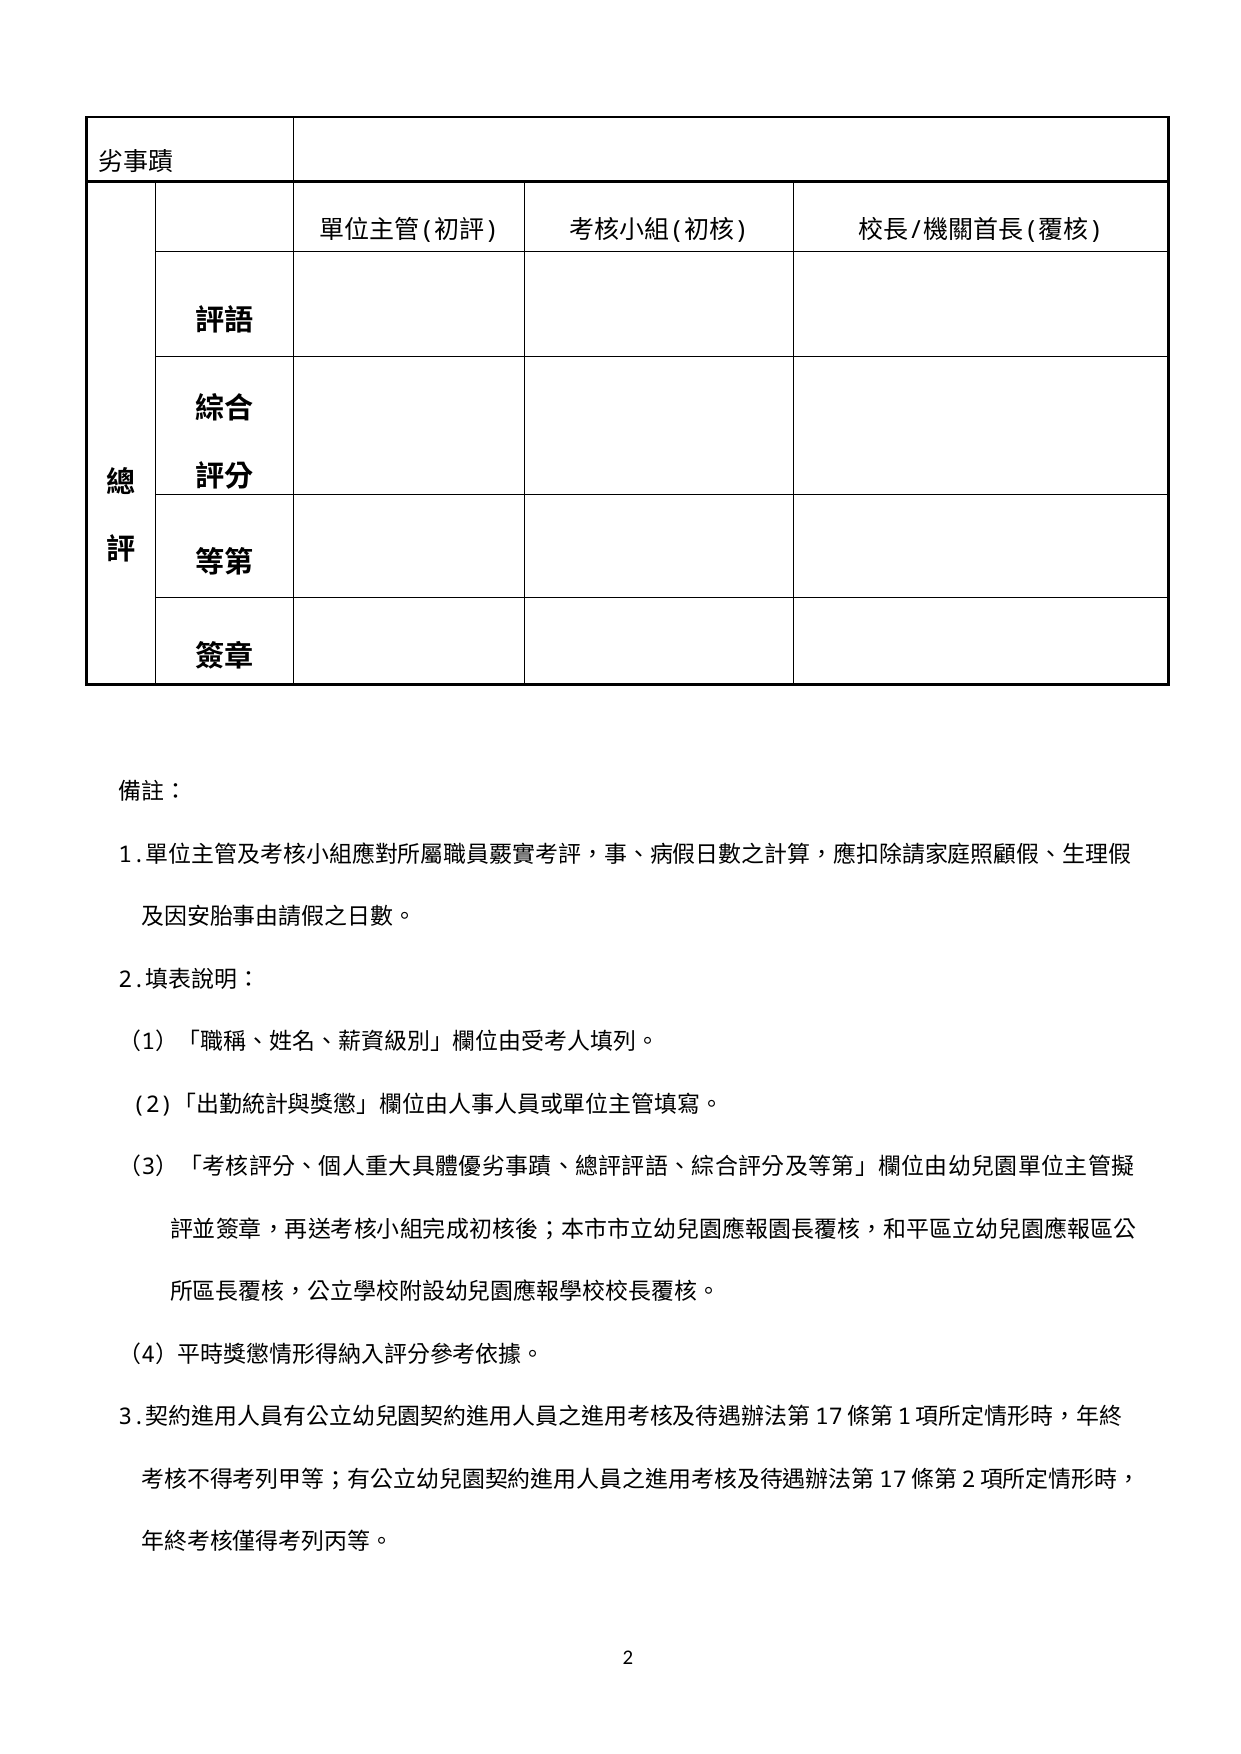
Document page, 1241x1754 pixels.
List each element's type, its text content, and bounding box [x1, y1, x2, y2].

table_cell [794, 598, 1167, 682]
table_cell [794, 252, 1167, 356]
table_cell 評語 [156, 252, 293, 356]
text 3.契約進用人員有公立幼兒園契約進用人員之進用考核及待遇辦法第17條第1項所定情形時，年終考核不得考列甲等；有公立幼兒園契約進用人員之進用考核及待遇辦法第17條第2項所定情形時，年終考核僅得考列丙等。 [118, 1373, 1137, 1561]
table_cell 簽章 [156, 598, 293, 682]
table_cell 綜合 評分 [156, 357, 293, 494]
text （4）平時獎懲情形得納入評分參考依據。 [118, 1311, 1137, 1373]
table_cell [525, 252, 793, 356]
table_cell [794, 495, 1167, 597]
table_cell 總 評 [88, 183, 155, 682]
text 1.單位主管及考核小組應對所屬職員覈實考評，事、病假日數之計算，應扣除請家庭照顧假、生理假及因安胎事由請假之日數。 [118, 811, 1137, 936]
table_cell [294, 118, 1167, 180]
table_cell [525, 495, 793, 597]
table_cell [525, 598, 793, 682]
text （3）「考核評分、個人重大具體優劣事蹟、總評評語、綜合評分及等第」欄位由幼兒園單位主管擬評並簽章，再送考核小組完成初核後；本市市立幼兒園應報園長覆核，和平區立幼兒園應報區公所區長覆核，公立學校附設幼兒園應報學校校長覆核。 [118, 1123, 1137, 1311]
table_cell [156, 183, 293, 251]
table_cell 考核小組(初核) [525, 183, 793, 251]
table_cell 等第 [156, 495, 293, 597]
table_cell [294, 495, 524, 597]
table_cell [294, 252, 524, 356]
text 備註： [118, 748, 1137, 811]
table_cell [794, 357, 1167, 494]
table_cell [525, 357, 793, 494]
table_cell [294, 357, 524, 494]
table_cell 校長/機關首長(覆核) [794, 183, 1167, 251]
table_cell 劣事蹟 [88, 118, 293, 180]
text （1）「職稱、姓名、薪資級別」欄位由受考人填列。 [118, 998, 1137, 1061]
text 2.填表說明： [118, 936, 1137, 998]
table_cell 單位主管(初評) [294, 183, 524, 251]
table_cell [294, 598, 524, 682]
text (2)「出勤統計與獎懲」欄位由人事人員或單位主管填寫。 [118, 1061, 1137, 1123]
